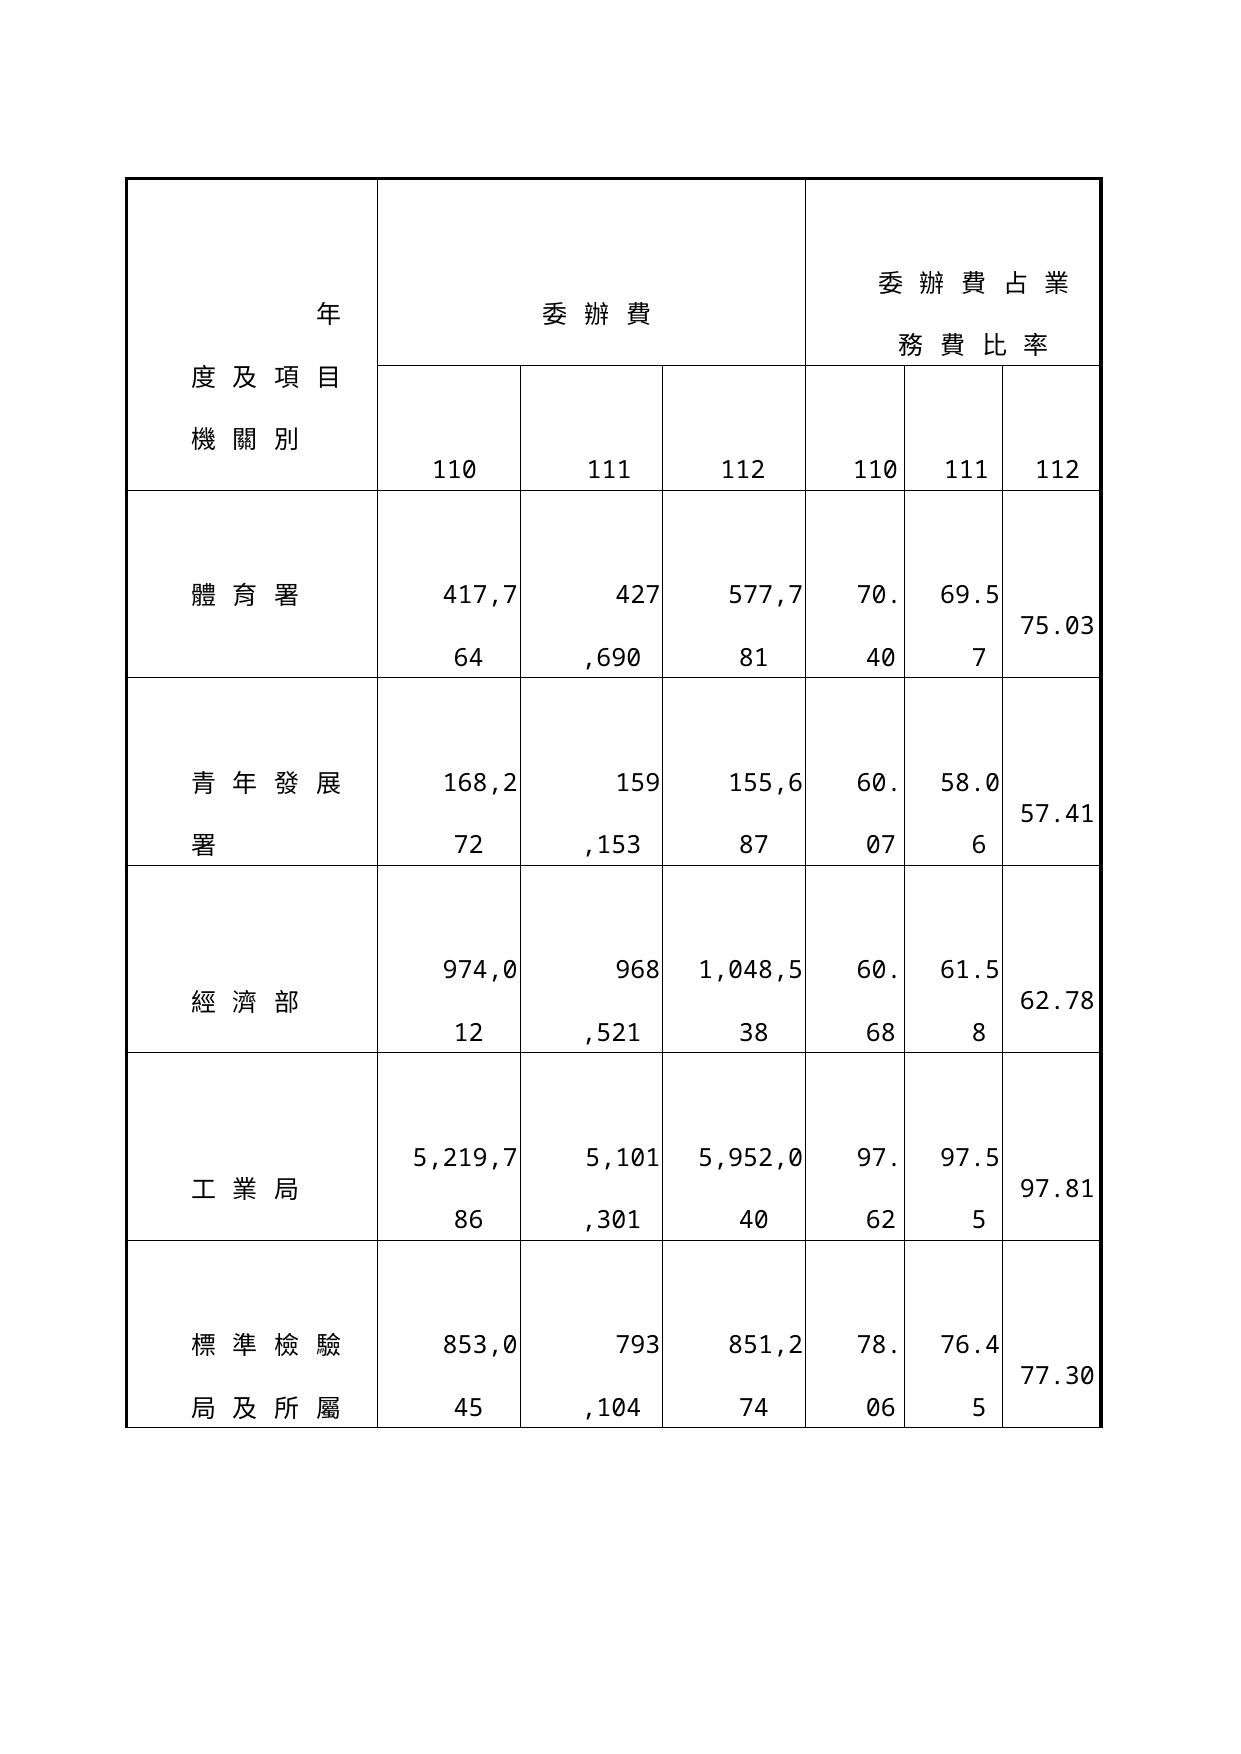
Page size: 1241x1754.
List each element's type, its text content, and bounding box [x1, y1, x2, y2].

table_cell 97.55 [905, 1053, 1002, 1240]
table_cell 111 [521, 366, 662, 490]
table_cell 968,521 [521, 866, 662, 1052]
table_cell 60.07 [806, 678, 904, 865]
table_cell 111 [905, 366, 1002, 490]
table_cell 97.62 [806, 1053, 904, 1240]
table_cell 61.58 [905, 866, 1002, 1052]
table_cell 1,048,538 [663, 866, 805, 1052]
table_cell 青年發展署 [128, 678, 377, 865]
table_cell 577,781 [663, 491, 805, 677]
table_header 委辦費占業務費比率 [806, 180, 1099, 365]
table_cell 110 [806, 366, 904, 490]
table_cell 97.81 [1003, 1053, 1099, 1240]
table_cell 112 [663, 366, 805, 490]
table_cell 851,274 [663, 1241, 805, 1427]
table_cell 體育署 [128, 491, 377, 677]
table_cell 974,012 [378, 866, 520, 1052]
table_cell 110 [378, 366, 520, 490]
table_header 委辦費 [378, 180, 805, 365]
table_cell 112 [1003, 366, 1099, 490]
table_cell 工業局 [128, 1053, 377, 1240]
table_cell 58.06 [905, 678, 1002, 865]
table_cell 62.78 [1003, 866, 1099, 1052]
table_cell 159,153 [521, 678, 662, 865]
table_cell 75.03 [1003, 491, 1099, 677]
table_cell 70.40 [806, 491, 904, 677]
table_cell 853,045 [378, 1241, 520, 1427]
table_cell 57.41 [1003, 678, 1099, 865]
table_cell 793,104 [521, 1241, 662, 1427]
table_cell 168,272 [378, 678, 520, 865]
table_header 年度及項目 機關別 [128, 180, 377, 490]
table_cell 5,952,040 [663, 1053, 805, 1240]
table_cell 69.57 [905, 491, 1002, 677]
table_cell 417,764 [378, 491, 520, 677]
table_cell 78.06 [806, 1241, 904, 1427]
table_cell 427,690 [521, 491, 662, 677]
table_cell 76.45 [905, 1241, 1002, 1427]
table_cell 77.30 [1003, 1241, 1099, 1427]
table_cell 經濟部 [128, 866, 377, 1052]
table_cell 60.68 [806, 866, 904, 1052]
table_cell 5,101,301 [521, 1053, 662, 1240]
table_cell 5,219,786 [378, 1053, 520, 1240]
table_cell 155,687 [663, 678, 805, 865]
table_cell 標準檢驗局及所屬 [128, 1241, 377, 1427]
